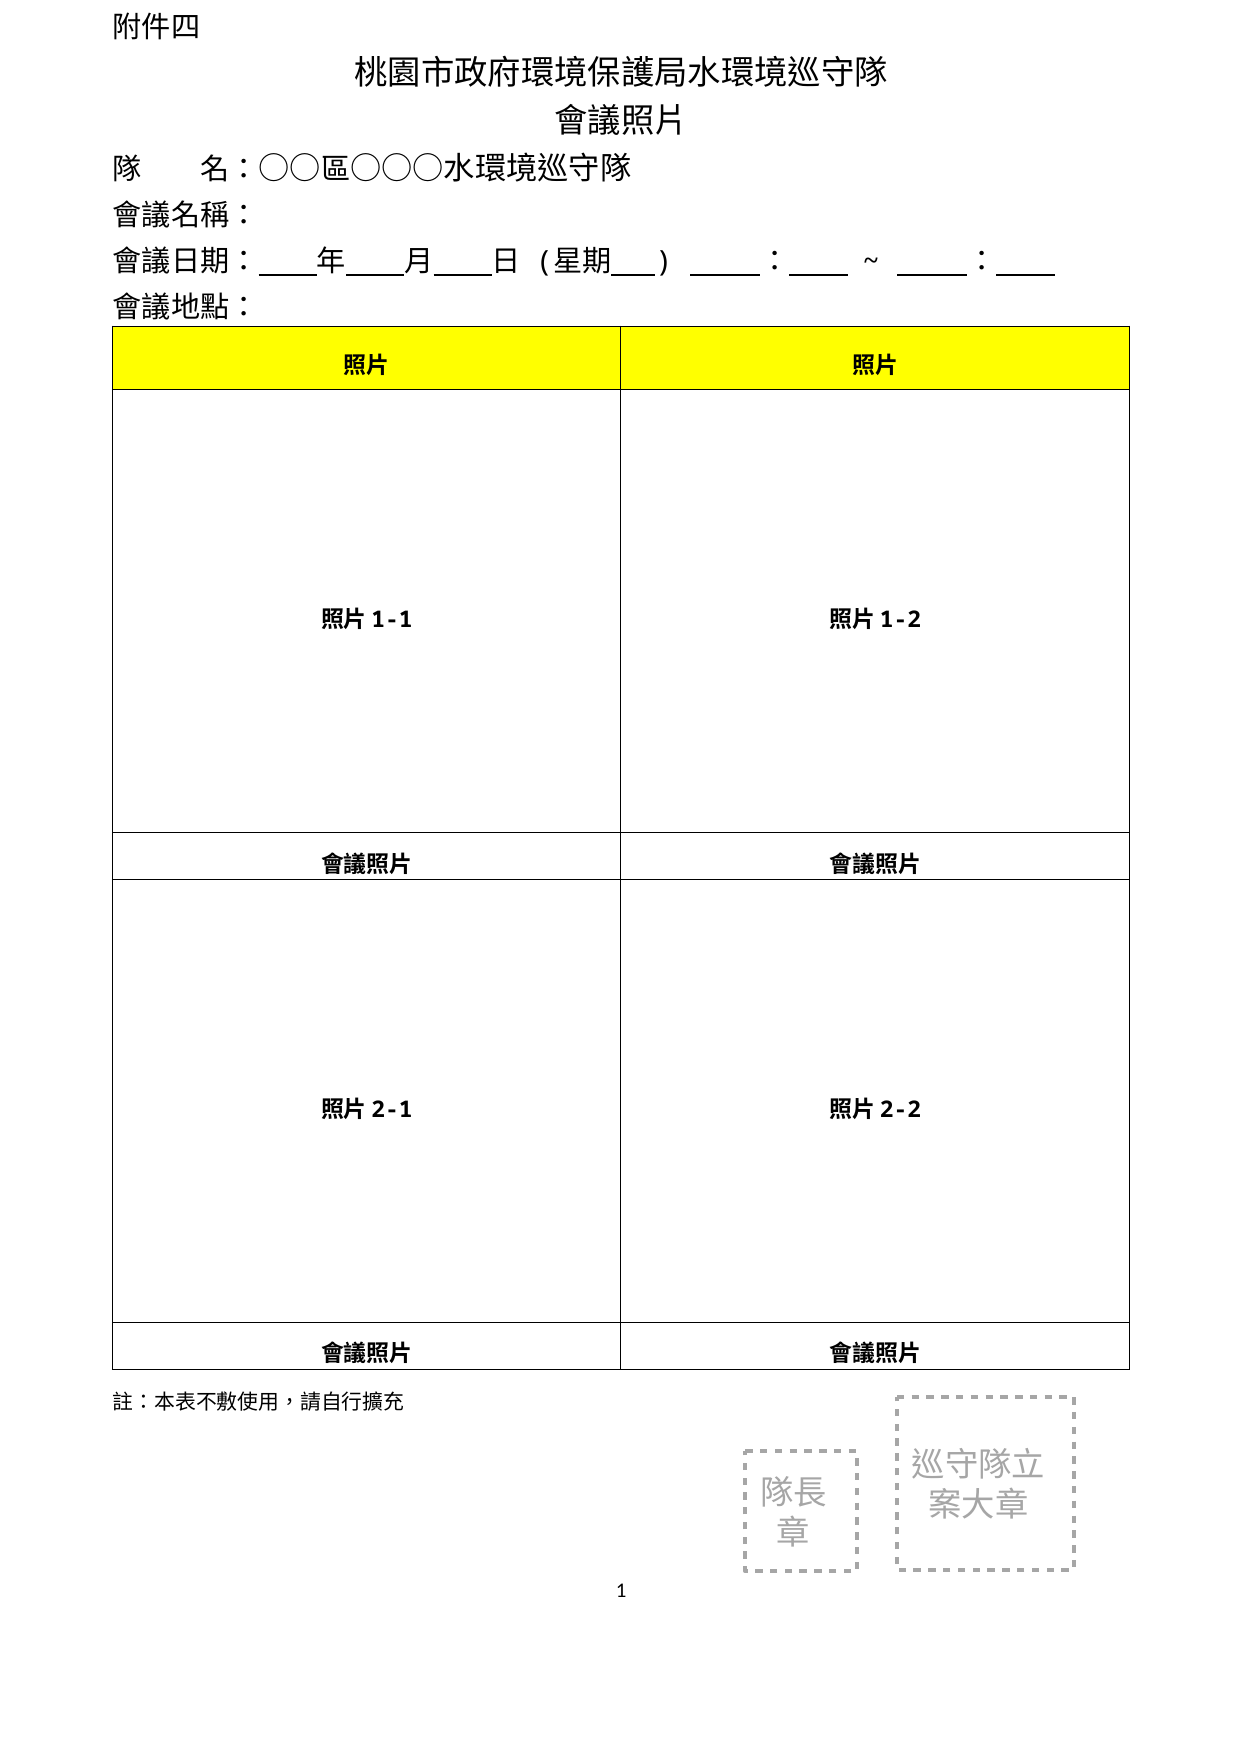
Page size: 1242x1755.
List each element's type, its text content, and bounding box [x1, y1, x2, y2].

table_cell 會議照片 [621, 833, 1129, 879]
table_cell 會議照片 [621, 1323, 1129, 1369]
table_cell 照片2-2 [621, 880, 1129, 1322]
table_header 照片 [621, 327, 1129, 389]
table_cell 照片2-1 [113, 880, 620, 1322]
table_cell 會議照片 [113, 1323, 620, 1369]
text 會議日期： 年 月 日 (星期 ) ： ~ ： [112, 234, 1129, 280]
text 會議照片 [112, 94, 1129, 142]
table_cell 會議照片 [113, 833, 620, 879]
table_cell 照片1-2 [621, 390, 1129, 832]
text 會議地點： [112, 280, 1129, 326]
text 附件四 [112, 0, 1129, 46]
table_cell 照片1-1 [113, 390, 620, 832]
text 會議名稱： [112, 188, 1129, 234]
text 註：本表不敷使用，請自行擴充 [112, 1370, 1129, 1416]
text 隊 名：○○區○○○水環境巡守隊 [112, 142, 1129, 188]
table_header 照片 [113, 327, 620, 389]
text 桃園市政府環境保護局水環境巡守隊 [112, 46, 1129, 94]
